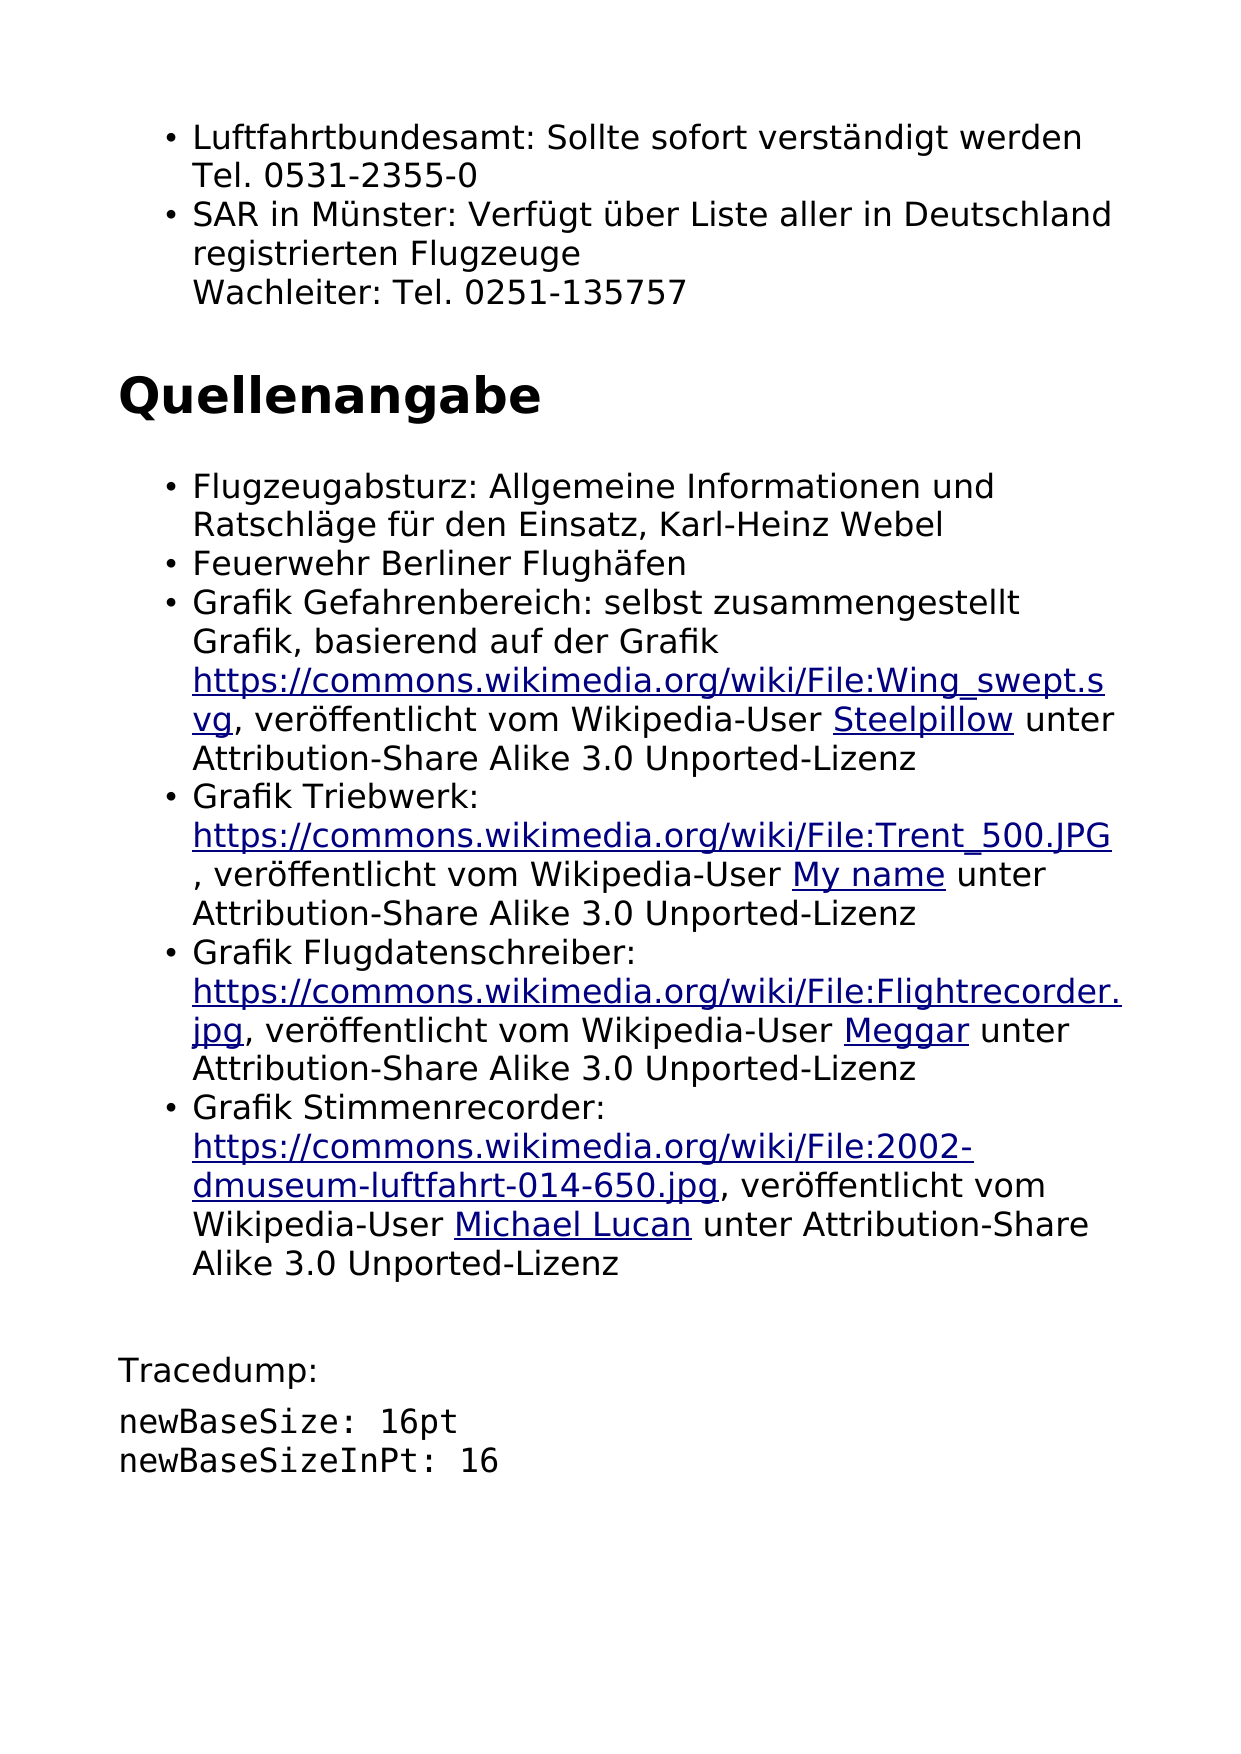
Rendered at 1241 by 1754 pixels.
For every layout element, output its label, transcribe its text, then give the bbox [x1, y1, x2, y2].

list Feuerwehr Berliner Flughäfen [177, 545, 1122, 584]
subtitle Quellenangabe [118, 367, 1122, 425]
list Grafik Stimmenrecorder: https://commons.wikimedia.org/wiki/File:2002-dmuseum-luftfahrt-014-650.jpg, veröffentlicht vom Wikipedia-User Michael Lucan unter Attribution-Share Alike 3.0 Unported-Lizenz [177, 1089, 1122, 1283]
list Grafik Gefahrenbereich: selbst zusammengestellt Grafik, basierend auf der Grafik https://commons.wikimedia.org/wiki/File:Wing_swept.svg, veröffentlicht vom Wikipedia-User Steelpillow unter Attribution-Share Alike 3.0 Unported-Lizenz [177, 584, 1122, 778]
list Luftfahrtbundesamt: Sollte sofort verständigt werden Tel. 0531-2355-0 [177, 118, 1122, 196]
list Grafik Triebwerk: https://commons.wikimedia.org/wiki/File:Trent_500.JPG, veröffentlicht vom Wikipedia-User My name unter Attribution-Share Alike 3.0 Unported-Lizenz [177, 778, 1122, 933]
text newBaseSize: 16pt newBaseSizeInPt: 16 [118, 1403, 1122, 1480]
list Flugzeugabsturz: Allgemeine Informationen und Ratschläge für den Einsatz, Karl-Heinz Webel [177, 467, 1122, 545]
text Tracedump: [118, 1312, 1122, 1390]
list SAR in Münster: Verfügt über Liste aller in Deutschland registrierten Flugzeuge Wachleiter: Tel. 0251-135757 [177, 196, 1122, 312]
list Grafik Flugdatenschreiber: https://commons.wikimedia.org/wiki/File:Flightrecorder.jpg, veröffentlicht vom Wikipedia-User Meggar unter Attribution-Share Alike 3.0 Unported-Lizenz [177, 933, 1122, 1089]
